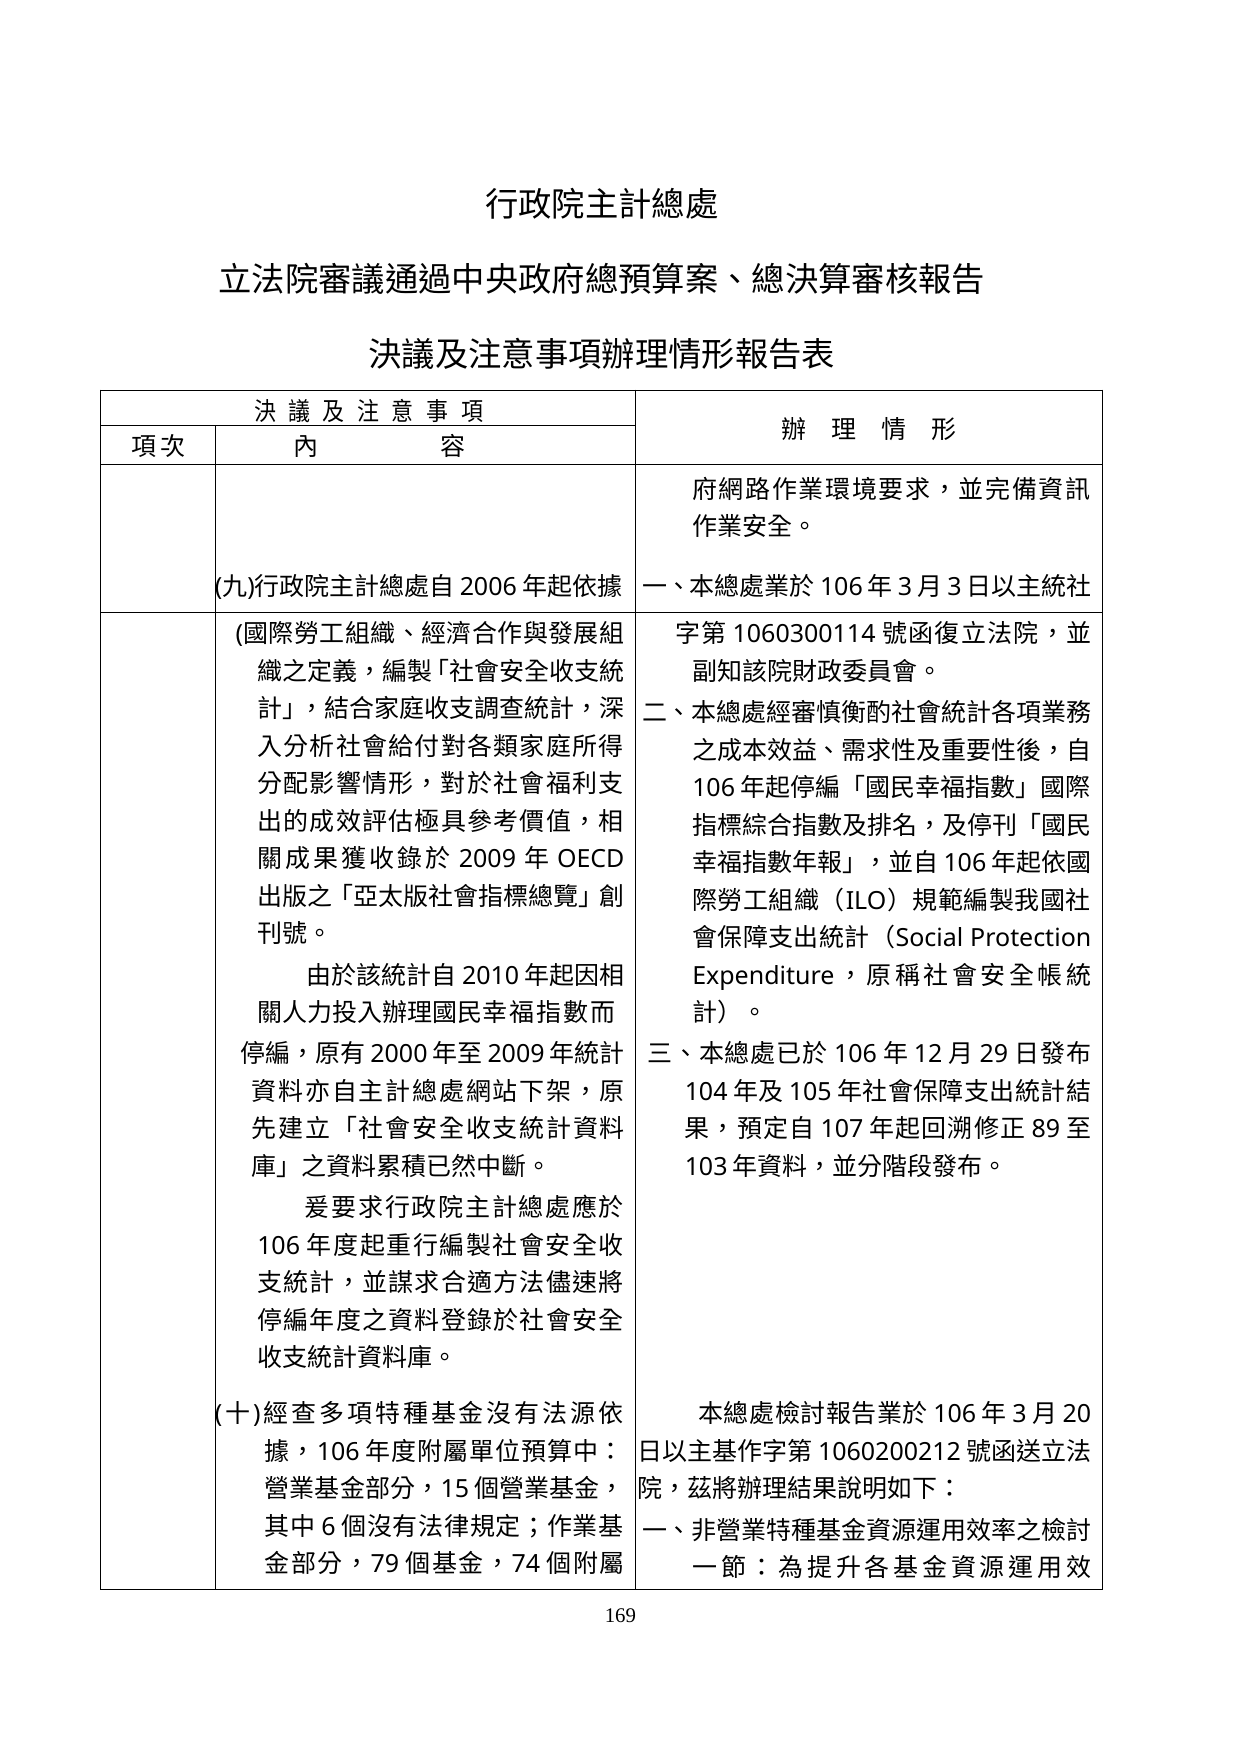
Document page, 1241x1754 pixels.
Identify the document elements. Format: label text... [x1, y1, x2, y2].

table_cell [101, 1393, 215, 1588]
table_cell [101, 1033, 215, 1393]
table_cell (九)行政院主計總處自2006年起依據 [216, 562, 635, 612]
table_cell (國際勞工組織、經濟合作與發展組織之定義，編製「社會安全收支統計」，結合家庭收支調查統計，深入分析社會給付對各類家庭所得分配影響情形，對於社會福利支出的成效評估極具參考價值，相關成果獲收錄於2009年OECD出版之「亞太版社會指標總覽」創刊號。 由於該統計自2010年起因相關人力投入辦理國民幸福指數而 [216, 613, 635, 1033]
table_header 行政院主計總處 立法院審議通過中央政府總預算案、總決算審核報告 決議及注意事項辦理情形報告表 [101, 165, 1102, 389]
table_cell 項次 [101, 426, 215, 464]
table_cell 辦理情形 [636, 391, 1102, 464]
table_cell 府網路作業環境要求，並完備資訊作業安全。 [636, 465, 1102, 562]
table_cell 停編，原有2000年至2009年統計資料亦自主計總處網站下架，原先建立「社會安全收支統計資料庫」之資料累積已然中斷。 爰要求行政院主計總處應於106年度起重行編製社會安全收支統計，並謀求合適方法儘速將停編年度之資料登錄於社會安全收支統計資料庫。 [216, 1033, 635, 1393]
table_cell [216, 465, 635, 562]
table_cell 內 容 [216, 426, 635, 464]
table_cell 一、本總處業於106年3月3日以主統社 [636, 562, 1102, 612]
table_cell (十)經查多項特種基金沒有法源依據，106年度附屬單位預算中：營業基金部分，15個營業基金，其中6個沒有法律規定；作業基金部分，79個基金，74個附屬 [216, 1393, 635, 1588]
table_cell 本總處檢討報告業於106年3月20日以主基作字第1060200212號函送立法院，茲將辦理結果說明如下： 一、非營業特種基金資源運用效率之檢討一節：為提升各基金資源運用效 [636, 1393, 1102, 1588]
table_cell [101, 465, 215, 562]
table_cell 字第1060300114號函復立法院，並副知該院財政委員會。 二、本總處經審慎衡酌社會統計各項業務之成本效益、需求性及重要性後，自106年起停編「國民幸福指數」國際指標綜合指數及排名，及停刊「國民幸福指數年報」，並自106年起依國際勞工組織（ILO）規範編製我國社會保障支出統計（Social Protection Expenditure，原稱社會安全帳統計）。 [636, 613, 1102, 1033]
table_cell [101, 562, 215, 612]
table_cell 決議及注意事項 [101, 391, 635, 425]
table_cell [101, 613, 215, 1033]
table_cell 三、本總處已於106年12月29日發布104年及105年社會保障支出統計結果，預定自107年起回溯修正89至103年資料，並分階段發布。 [636, 1033, 1102, 1393]
